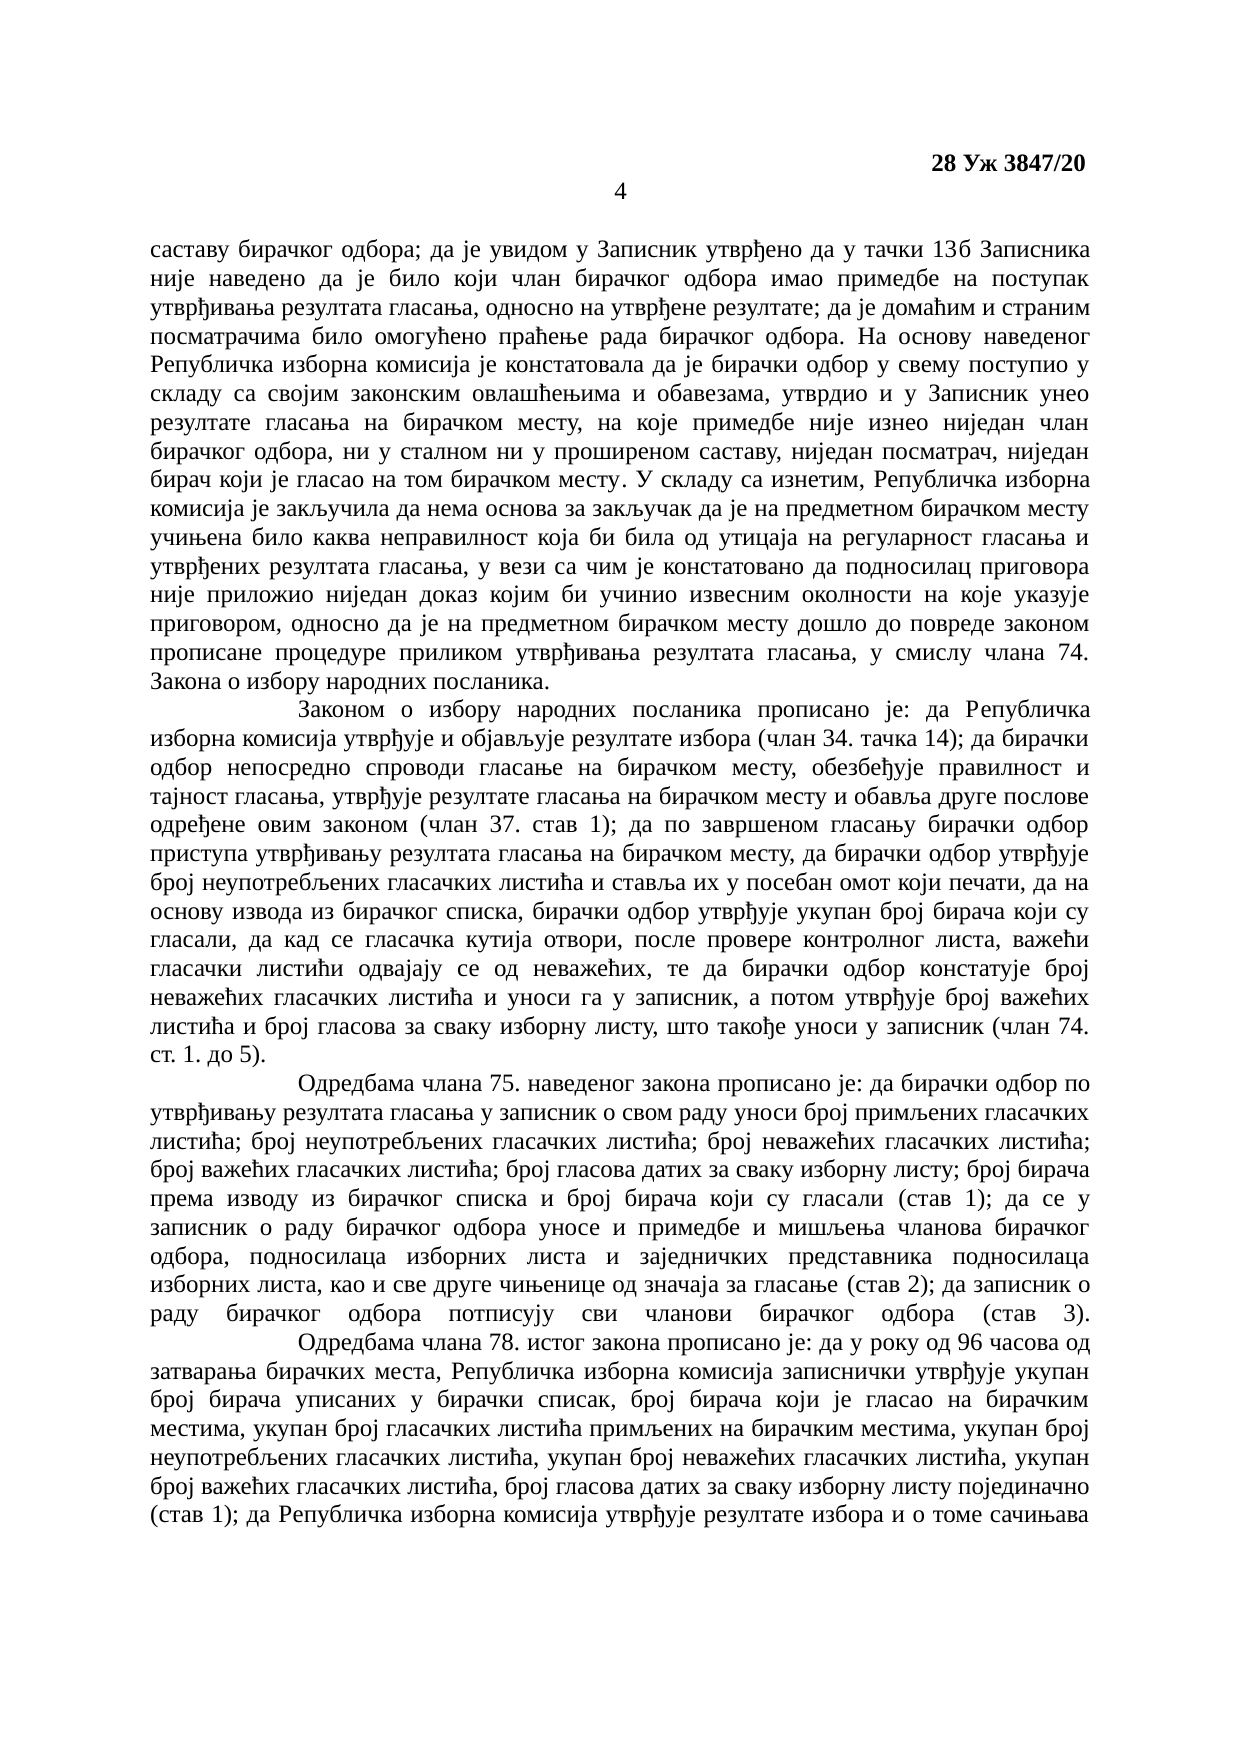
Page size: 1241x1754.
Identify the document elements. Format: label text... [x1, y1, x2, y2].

text саставу бирачког одбора; да је увидом у Записник утврђено да у тачки 13б Записника није наведено да је било који члан бирачког одбора имао примедбе на поступак утврђивања резултата гласања, односно на утврђене резултате; да је домаћим и страним посматрачима било омогућено праћење рада бирачког одбора. На основу наведеног Републичка изборна комисија је констатовала да је бирачки одбор у свему поступио у складу са својим законским овлашћењима и обавезама, утврдио и у Записник унео резултате гласања на бирачком месту, на које примедбе није изнео ниједан члан бирачког одбора, ни у сталном ни у проширеном саставу, ниједан посматрач, ниједан бирач који је гласао на том бирачком месту. У складу са изнетим, Републичка изборна комисија је закључила да нема основа за закључак да је на предметном бирачком месту учињена било каква неправилност која би била од утицаја на регуларност гласања и утврђених резултата гласања, у вези са чим је констатовано да подносилац приговора није приложио ниједан доказ којим би учинио извесним околности на које указује приговором, односно да је на предметном бирачком месту дошло до повреде законом прописане процедуре приликом утврђивања резултата гласања, у смислу члана 74. Закона о избору народних посланика. [150, 234, 1091, 694]
text Одредбама члана 75. наведеног закона прописано је: да бирачки одбор по утврђивању резултата гласања у записник о свом раду уноси број примљених гласачких листића; број неупотребљених гласачких листића; број неважећих гласачких листића; број важећих гласачких листића; број гласова датих за сваку изборну листу; број бирача према изводу из бирачког списка и број бирача који су гласали (став 1); да се у записник о раду бирачког одбора уносе и примедбе и мишљења чланова бирачког одбора, подносилаца изборних листа и заједничких представника подносилаца изборних листа, као и све друге чињенице од значаја за гласање (став 2); да записник о раду бирачког одбора потписују сви чланови бирачког одбора (став 3). Одредбама члана 78. истог закона прописано је: да у року од 96 часова од затварања бирачких места, Републичка изборна комисија записнички утврђује укупан број бирача уписаних у бирачки списак, број бирача који је гласао на бирачким местима, укупан број гласачких листића примљених на бирачким местима, укупан број неупотребљених гласачких листића, укупан број неважећих гласачких листића, укупан број важећих гласачких листића, број гласова датих за сваку изборну листу појединачно (став 1); да Републичка изборна комисија утврђује резултате избора и о томе сачињава [150, 1068, 1091, 1528]
text Законом о избору народних посланика прописано је: да Републичка изборна комисија утврђује и објављује резултате избора (члан 34. тачка 14); да бирачки одбор непосредно спроводи гласање на бирачком месту, обезбеђује правилност и тајност гласања, утврђује резултате гласања на бирачком месту и обавља друге послове одређене овим законом (члан 37. став 1); да по завршеном гласању бирачки одбор приступа утврђивању резултата гласања на бирачком месту, да бирачки одбор утврђује број неупотребљених гласачких листића и ставља их у посебан омот који печати, да на основу извода из бирачког списка, бирачки одбор утврђује укупан број бирача који су гласали, да кад се гласачка кутија отвори, после провере контролног листа, важећи гласачки листићи одвајају се од неважећих, те да бирачки одбор констатује број неважећих гласачких листића и уноси га у записник, а потом утврђује број важећих листића и број гласова за сваку изборну листу, што такође уноси у записник (члан 74. ст. 1. до 5). [150, 694, 1091, 1068]
